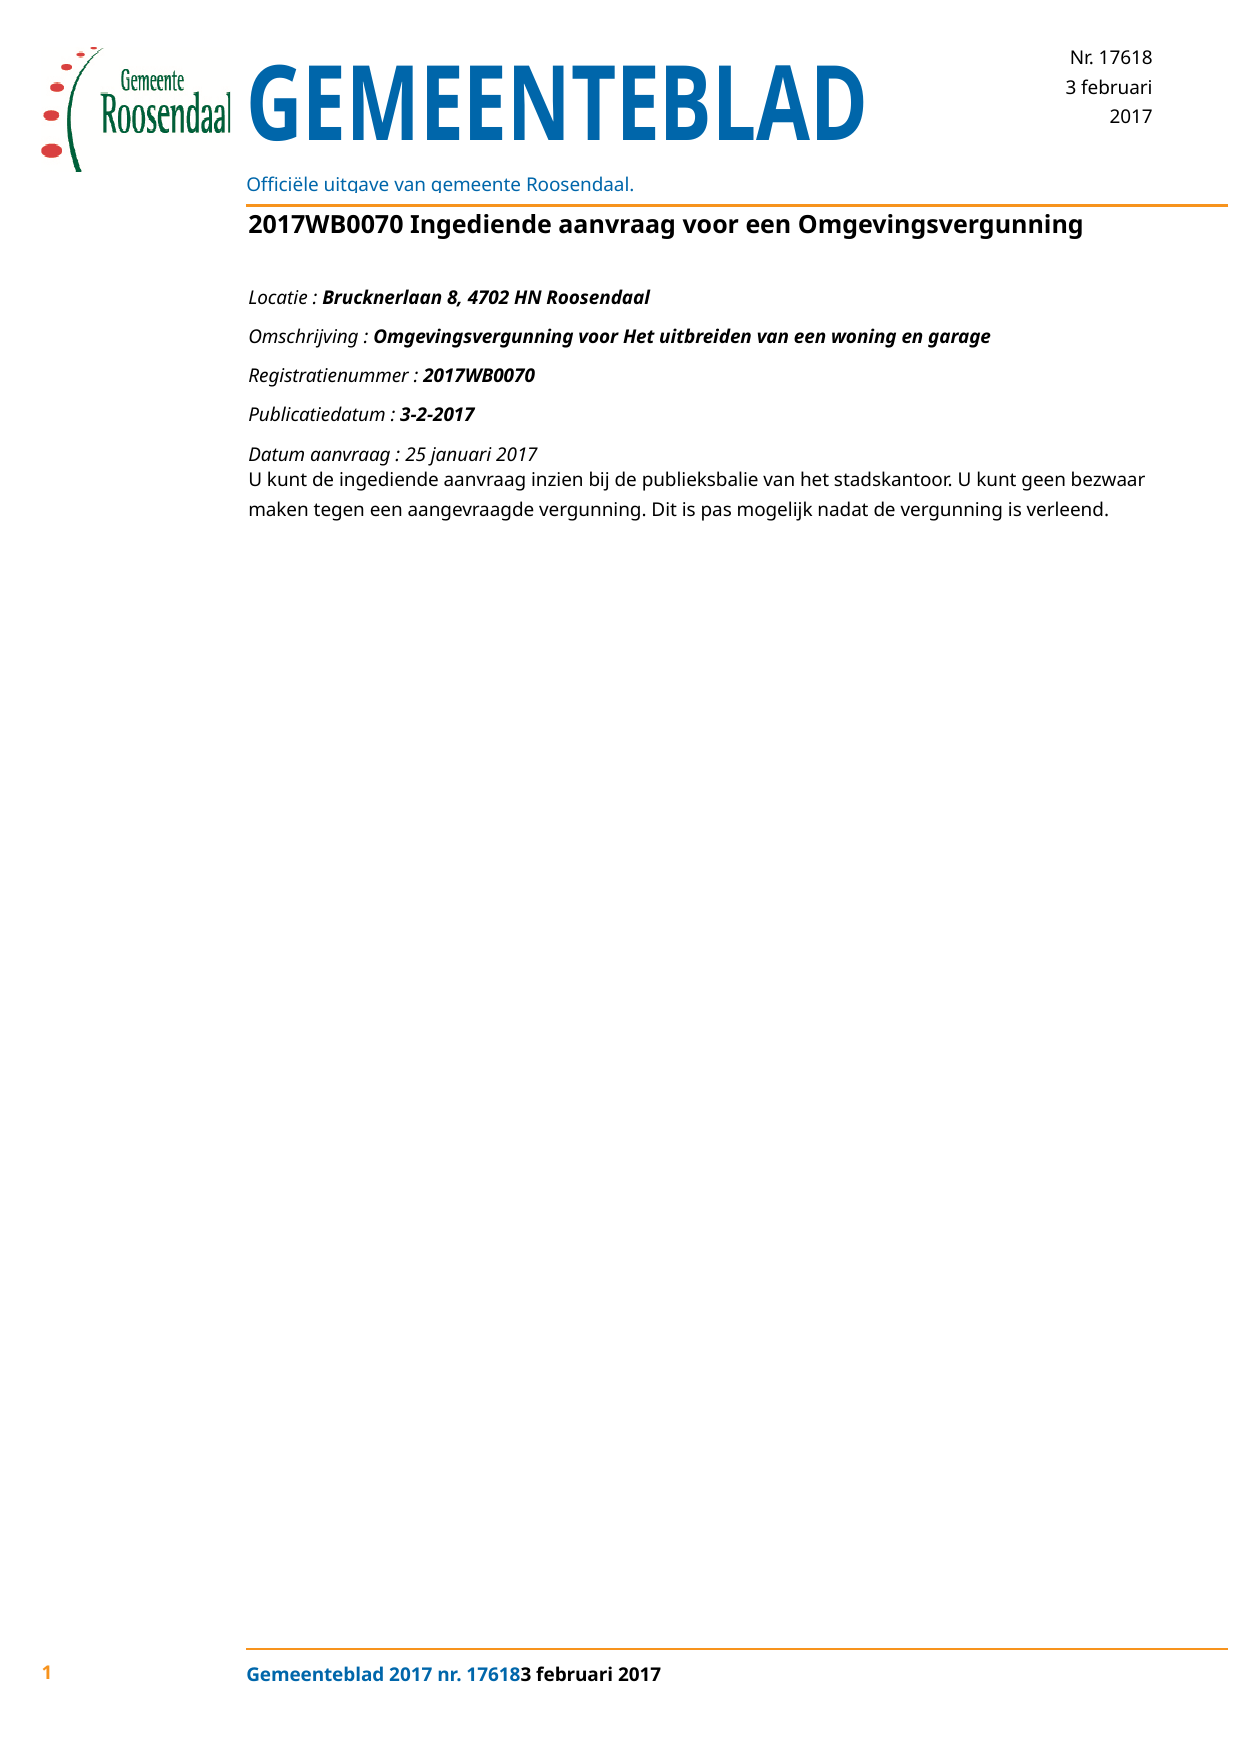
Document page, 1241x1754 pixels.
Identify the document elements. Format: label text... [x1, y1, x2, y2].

text Locatie : Brucknerlaan 8, 4702 HN Roosendaal [248, 284, 1152, 309]
text Registratienummer : 2017WB0070 [248, 362, 1152, 388]
text Datum aanvraag : 25 januari 2017 [248, 441, 1152, 467]
picture [41, 47, 231, 172]
text U kunt de ingediende aanvraag inzien bij de publieksbalie van het stadskantoor. U kunt geen bezwaar maken tegen een aangevraagde vergunning. Dit is pas mogelijk nadat de vergunning is verleend. [248, 467, 1152, 522]
text Omschrijving : Omgevingsvergunning voor Het uitbreiden van een woning en garage [248, 323, 1152, 349]
text 2017WB0070 Ingediende aanvraag voor een Omgevingsvergunning [248, 207, 1152, 241]
text Publicatiedatum : 3-2-2017 [248, 402, 1152, 427]
